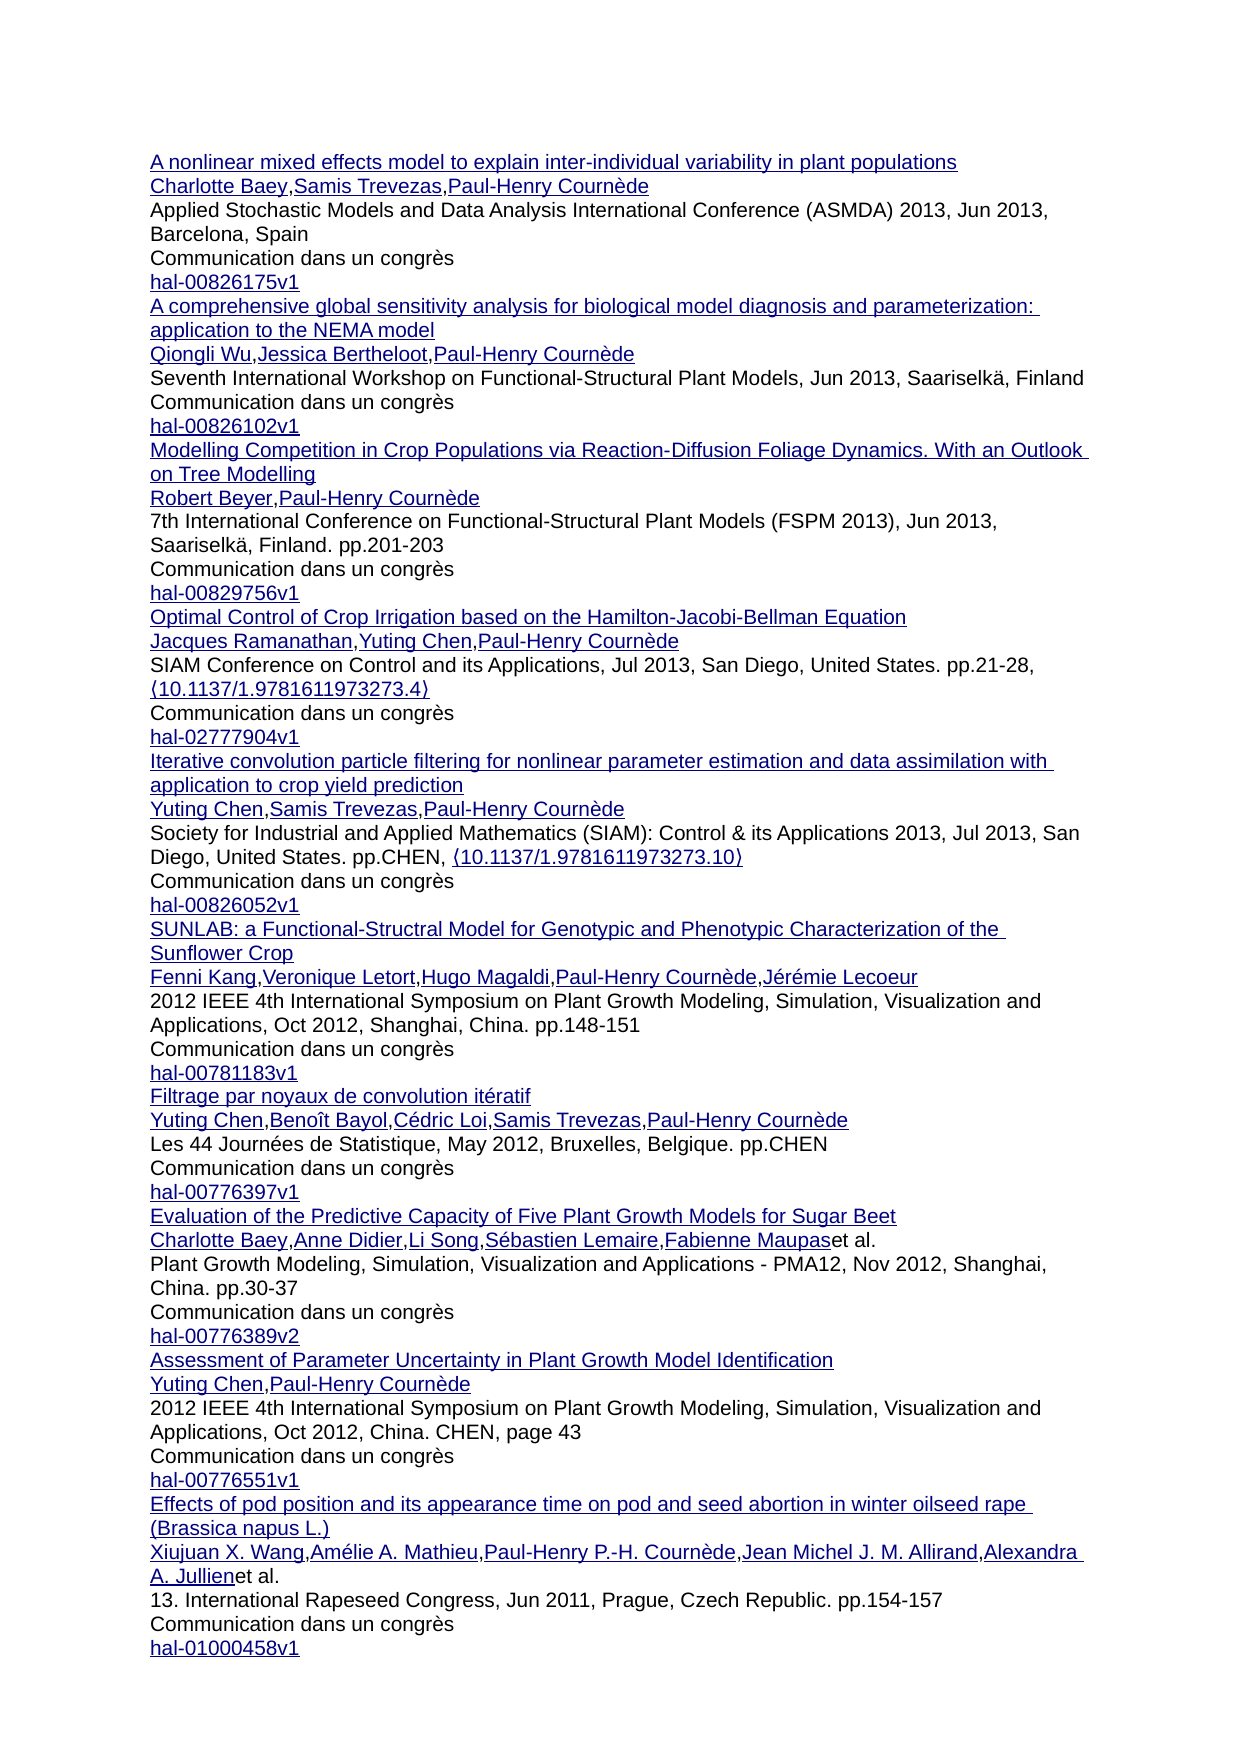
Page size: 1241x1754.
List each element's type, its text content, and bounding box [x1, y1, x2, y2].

table_cell Iterative convolution particle filtering for nonlinear parameter estimation and data assimilation with application to crop yield prediction Yuting Chen,Samis Trevezas,Paul-Henry Cournède Society for Industrial and Applied Mathematics (SIAM): Control & its Applications 2013, Jul 2013, San Diego, United States. pp.CHEN, ⟨10.1137/1.9781611973273.10⟩ Communication dans un congrès hal-00826052v1 [150, 749, 1090, 917]
table_cell Modelling Competition in Crop Populations via Reaction-­Diffusion Foliage Dynamics. With an Outlook on Tree Modelling Robert Beyer,Paul-Henry Cournède 7th International Conference on Functional-Structural Plant Models (FSPM 2013), Jun 2013, Saariselkä, Finland. pp.201-203 Communication dans un congrès hal-00829756v1 [150, 438, 1090, 605]
table_cell Assessment of Parameter Uncertainty in Plant Growth Model Identification Yuting Chen,Paul-Henry Cournède 2012 IEEE 4th International Symposium on Plant Growth Modeling, Simulation, Visualization and Applications, Oct 2012, China. CHEN, page 43 Communication dans un congrès hal-00776551v1 [150, 1348, 1090, 1492]
table_cell Effects of pod position and its appearance time on pod and seed abortion in winter oilseed rape (Brassica napus L.) Xiujuan X. Wang,Amélie A. Mathieu,Paul-Henry P.-H. Cournède,Jean Michel J. M. Allirand,Alexandra A. Jullienet al. 13. International Rapeseed Congress, Jun 2011, Prague, Czech Republic. pp.154-157 Communication dans un congrès hal-01000458v1 [150, 1492, 1090, 1659]
table_cell SUNLAB: a Functional-Structral Model for Genotypic and Phenotypic Characterization of the Sunflower Crop Fenni Kang,Veronique Letort,Hugo Magaldi,Paul-Henry Cournède,Jérémie Lecoeur 2012 IEEE 4th International Symposium on Plant Growth Modeling, Simulation, Visualization and Applications, Oct 2012, Shanghai, China. pp.148-151 Communication dans un congrès hal-00781183v1 [150, 917, 1090, 1084]
table_cell Evaluation of the Predictive Capacity of Five Plant Growth Models for Sugar Beet Charlotte Baey,Anne Didier,Li Song,Sébastien Lemaire,Fabienne Maupaset al. Plant Growth Modeling, Simulation, Visualization and Applications - PMA12, Nov 2012, Shanghai, China. pp.30-37 Communication dans un congrès hal-00776389v2 [150, 1204, 1090, 1348]
table_cell A nonlinear mixed effects model to explain inter-individual variability in plant populations Charlotte Baey,Samis Trevezas,Paul-Henry Cournède Applied Stochastic Models and Data Analysis International Conference (ASMDA) 2013, Jun 2013, Barcelona, Spain Communication dans un congrès hal-00826175v1 [150, 150, 1090, 294]
table_cell Filtrage par noyaux de convolution itératif Yuting Chen,Benoît Bayol,Cédric Loi,Samis Trevezas,Paul-Henry Cournède Les 44 Journées de Statistique, May 2012, Bruxelles, Belgique. pp.CHEN Communication dans un congrès hal-00776397v1 [150, 1084, 1090, 1204]
table_cell Optimal Control of Crop Irrigation based on the Hamilton-Jacobi-Bellman Equation Jacques Ramanathan,Yuting Chen,Paul-Henry Cournède SIAM Conference on Control and its Applications, Jul 2013, San Diego, United States. pp.21-28, ⟨10.1137/1.9781611973273.4⟩ Communication dans un congrès hal-02777904v1 [150, 605, 1090, 749]
table_cell A comprehensive global sensitivity analysis for biological model diagnosis and parameterization: application to the NEMA model Qiongli Wu,Jessica Bertheloot,Paul-Henry Cournède Seventh International Workshop on Functional-Structural Plant Models, Jun 2013, Saariselkä, Finland Communication dans un congrès hal-00826102v1 [150, 294, 1090, 437]
